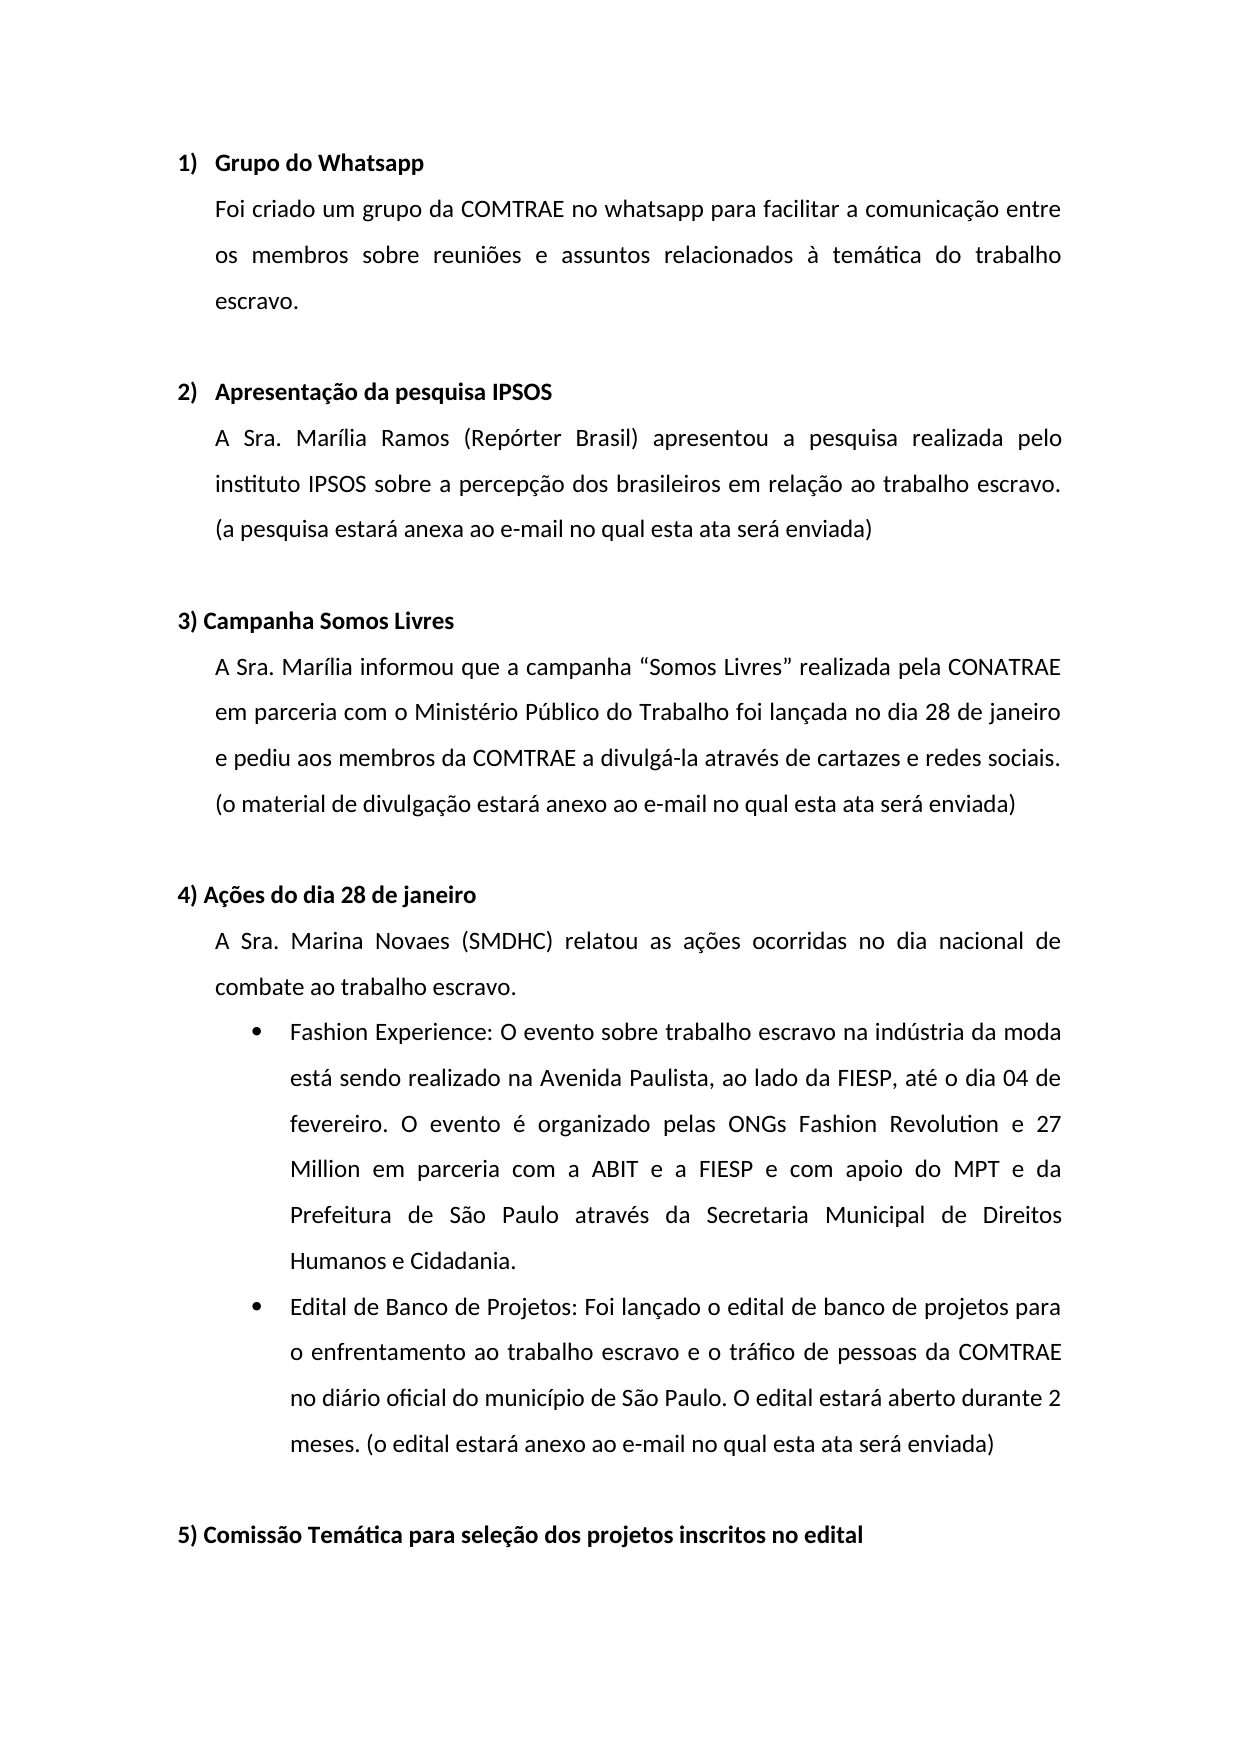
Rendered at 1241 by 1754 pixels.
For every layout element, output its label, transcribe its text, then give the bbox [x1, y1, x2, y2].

text 3) Campanha Somos Livres [177, 605, 1063, 635]
list Grupo do Whatsapp [177, 148, 1063, 178]
list Fashion Experience: O evento sobre trabalho escravo na indústria da moda está sendo realizado na Avenida Paulista, ao lado da FIESP, até o dia 04 de fevereiro. O evento é organizado pelas ONGs Fashion Revolution e 27 Million em parceria com a ABIT e a FIESP e com apoio do MPT e da Prefeitura de São Paulo através da Secretaria Municipal de Direitos Humanos e Cidadania. [252, 1016, 1063, 1276]
text A Sra. Marina Novaes (SMDHC) relatou as ações ocorridas no dia nacional de combate ao trabalho escravo. [215, 925, 1063, 1001]
text A Sra. Marília Ramos (Repórter Brasil) apresentou a pesquisa realizada pelo instituto IPSOS sobre a percepção dos brasileiros em relação ao trabalho escravo. (a pesquisa estará anexa ao e-mail no qual esta ata será enviada) [215, 422, 1063, 544]
list Apresentação da pesquisa IPSOS [177, 376, 1063, 407]
text A Sra. Marília informou que a campanha “Somos Livres” realizada pela CONATRAE em parceria com o Ministério Público do Trabalho foi lançada no dia 28 de janeiro e pediu aos membros da COMTRAE a divulgá-la através de cartazes e redes sociais. (o material de divulgação estará anexo ao e-mail no qual esta ata será enviada) [215, 651, 1063, 818]
list Edital de Banco de Projetos: Foi lançado o edital de banco de projetos para o enfrentamento ao trabalho escravo e o tráfico de pessoas da COMTRAE no diário oficial do município de São Paulo. O edital estará aberto durante 2 meses. (o edital estará anexo ao e-mail no qual esta ata será enviada) [252, 1291, 1063, 1458]
text 4) Ações do dia 28 de janeiro [177, 879, 1063, 910]
text 5) Comissão Temática para seleção dos projetos inscritos no edital [177, 1519, 1063, 1550]
text Foi criado um grupo da COMTRAE no whatsapp para facilitar a comunicação entre os membros sobre reuniões e assuntos relacionados à temática do trabalho escravo. [215, 193, 1063, 315]
